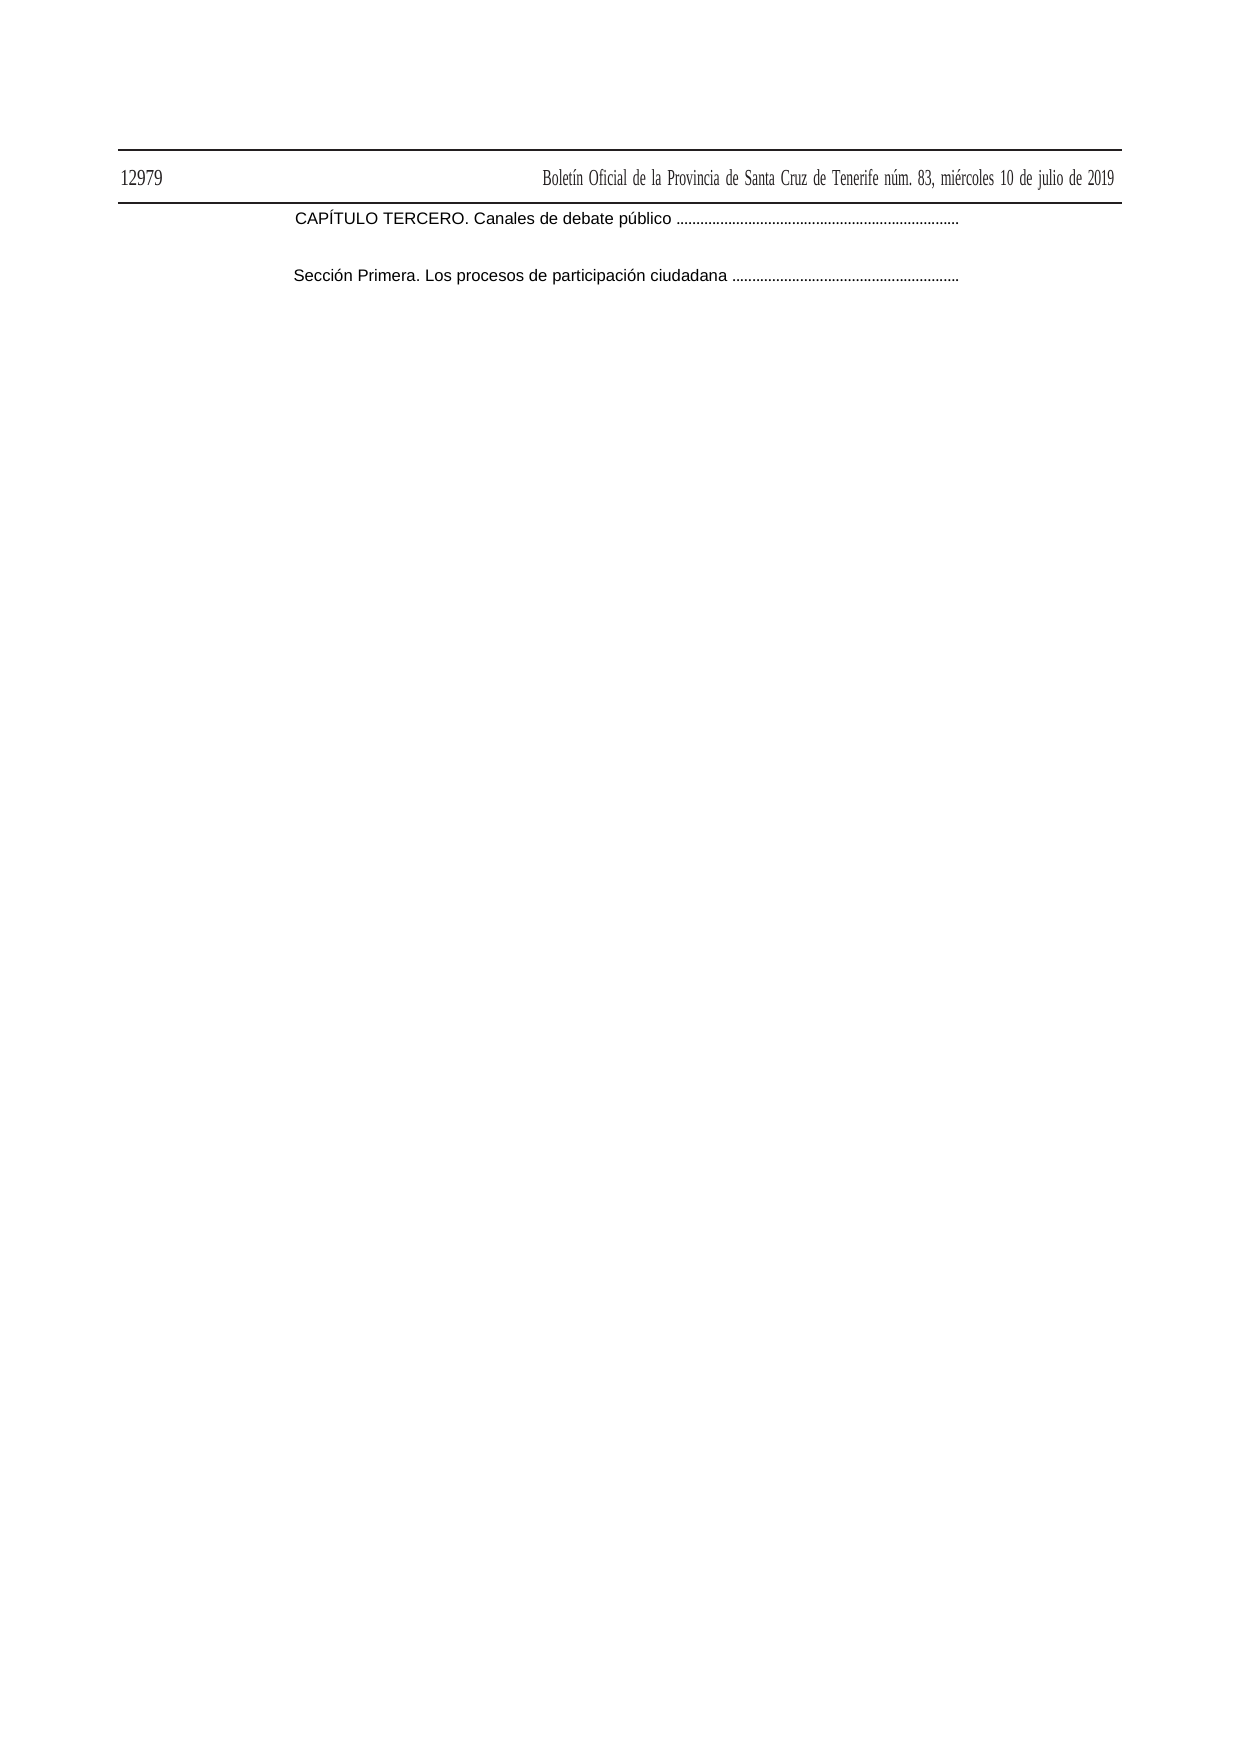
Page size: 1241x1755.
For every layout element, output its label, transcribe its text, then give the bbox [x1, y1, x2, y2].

text CAPÍTULO TERCERO. Canales de debate público ....................................................................... [106, 208, 960, 229]
text Sección Primera. Los procesos de participación ciudadana ......................................................... [106, 265, 960, 286]
